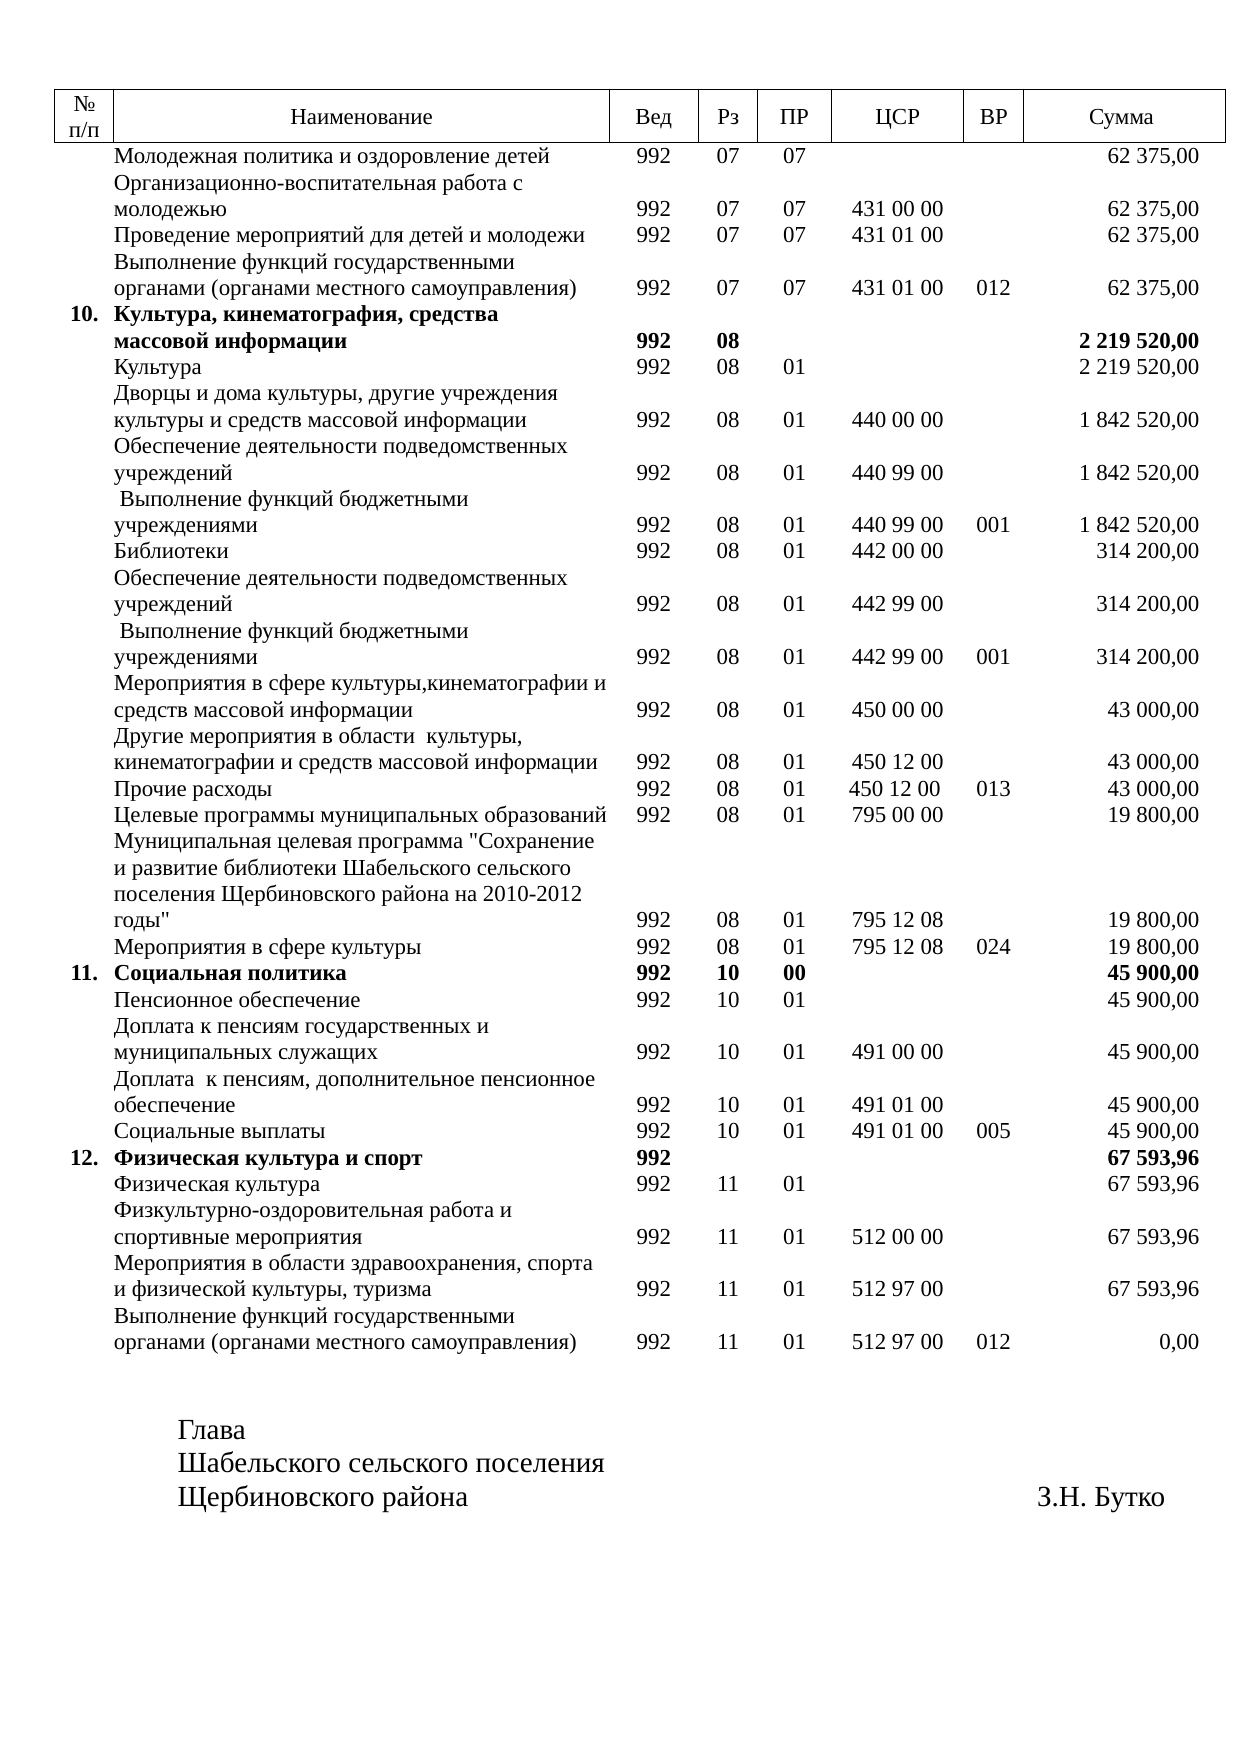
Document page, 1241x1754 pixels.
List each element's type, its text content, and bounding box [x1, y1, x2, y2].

table_cell Мероприятия в сфере культуры,кинематографии и средств массовой информации [114, 669, 609, 722]
table_cell Физическая культура и спорт [114, 1144, 609, 1170]
table_cell [1212, 248, 1216, 300]
table_cell 442 99 00 [831, 617, 964, 669]
table_cell [758, 1144, 831, 1170]
table_cell [1220, 959, 1225, 986]
table_cell [1199, 959, 1208, 986]
table_header ВР [964, 90, 1023, 142]
table_cell [1208, 933, 1212, 959]
table_cell [964, 986, 1023, 1012]
table_cell [55, 380, 114, 432]
table_header ПР [758, 90, 831, 142]
table_cell [1212, 1144, 1216, 1170]
table_cell [1208, 828, 1212, 933]
table_cell Муниципальная целевая программа "Сохранение и развитие библиотеки Шабельского сельского поселения Щербиновского района на 2010-2012 годы" [114, 828, 609, 933]
table_cell [1220, 143, 1225, 169]
table_cell Физкультурно-оздоровительная работа и спортивные мероприятия [114, 1196, 609, 1249]
table_cell 012 [964, 1302, 1023, 1354]
table_cell [758, 300, 831, 353]
table_cell [1208, 669, 1212, 722]
table_cell 005 [964, 1118, 1023, 1144]
table_cell 012 [964, 248, 1023, 300]
table_cell [55, 669, 114, 722]
text Шабельского сельского поселения Щербиновского района З.Н. Бутко [177, 1446, 1166, 1513]
table_cell 992 [609, 1170, 698, 1196]
table_cell 08 [698, 485, 757, 538]
table_cell Культура, кинематография, средства массовой информации [114, 300, 609, 353]
table_cell [1216, 1249, 1220, 1302]
table_cell 440 99 00 [831, 432, 964, 485]
table_cell [1212, 485, 1216, 538]
table_cell 024 [964, 933, 1023, 959]
table_cell [1216, 485, 1220, 538]
table_cell [1208, 1302, 1212, 1354]
table_cell [1212, 1170, 1216, 1196]
table_cell [964, 380, 1023, 432]
table_cell [1208, 722, 1212, 775]
table_cell [964, 1012, 1023, 1065]
table_cell [1199, 1249, 1208, 1302]
table_cell 67 593,96 [1023, 1249, 1199, 1302]
table_cell [1216, 617, 1220, 669]
table_cell [1220, 933, 1225, 959]
table_cell 45 900,00 [1023, 959, 1199, 986]
table_cell [1212, 1065, 1216, 1117]
table_cell [1199, 1012, 1208, 1065]
table_cell 440 00 00 [831, 380, 964, 432]
table_cell 01 [758, 775, 831, 801]
table_cell 0,00 [1023, 1302, 1199, 1354]
table_cell [1208, 432, 1212, 485]
table_cell [1220, 564, 1225, 617]
table_cell 512 97 00 [831, 1249, 964, 1302]
table_cell [55, 353, 114, 379]
table_cell [1199, 353, 1208, 379]
table_cell 992 [609, 169, 698, 221]
table_cell [1199, 485, 1208, 538]
table_cell 001 [964, 617, 1023, 669]
table_cell 440 99 00 [831, 485, 964, 538]
table_cell [1212, 300, 1216, 353]
table_cell [1212, 221, 1216, 248]
table_cell [698, 1144, 757, 1170]
table_cell Выполнение функций государственными органами (органами местного самоуправления) [114, 1302, 609, 1354]
table_cell 01 [758, 1065, 831, 1117]
table_cell 08 [698, 722, 757, 775]
table_cell 67 593,96 [1023, 1144, 1199, 1170]
table_cell [1216, 380, 1220, 432]
table_cell 43 000,00 [1023, 722, 1199, 775]
table_cell [1212, 617, 1216, 669]
table_cell 01 [758, 1012, 831, 1065]
table_cell [1199, 221, 1208, 248]
table_cell [1212, 828, 1216, 933]
table_cell [1220, 1065, 1225, 1117]
table_cell 19 800,00 [1023, 801, 1199, 827]
table_cell 442 00 00 [831, 538, 964, 564]
table_cell 10 [698, 986, 757, 1012]
table_cell 08 [698, 300, 757, 353]
table_cell [1216, 775, 1220, 801]
table_cell 01 [758, 538, 831, 564]
table_header Сумма [1024, 90, 1225, 142]
table_cell [831, 959, 964, 986]
table_cell 992 [609, 538, 698, 564]
table_cell 992 [609, 801, 698, 827]
table_cell [1216, 933, 1220, 959]
table_cell 10 [698, 1012, 757, 1065]
table_cell [55, 775, 114, 801]
table_cell 10 [698, 1118, 757, 1144]
table_cell [964, 353, 1023, 379]
table_cell [55, 538, 114, 564]
table_cell 992 [609, 432, 698, 485]
table_cell 08 [698, 801, 757, 827]
table_cell [1216, 143, 1220, 169]
table_cell [1208, 986, 1212, 1012]
table_cell [1220, 353, 1225, 379]
table_cell 1 842 520,00 [1023, 432, 1199, 485]
table_cell [1216, 801, 1220, 827]
table_cell Социальные выплаты [114, 1118, 609, 1144]
table_cell 450 00 00 [831, 669, 964, 722]
table_cell 491 00 00 [831, 1012, 964, 1065]
table_cell 19 800,00 [1023, 933, 1199, 959]
table_cell [1216, 959, 1220, 986]
table_cell 43 000,00 [1023, 775, 1199, 801]
table_cell 01 [758, 564, 831, 617]
table_cell 01 [758, 380, 831, 432]
table_cell Выполнение функций бюджетными учреждениями [114, 485, 609, 538]
table_cell [55, 432, 114, 485]
table_cell [55, 617, 114, 669]
table_cell [1220, 300, 1225, 353]
table_cell [1216, 248, 1220, 300]
table_cell [964, 1249, 1023, 1302]
table_cell [1220, 1249, 1225, 1302]
table_cell 1 842 520,00 [1023, 485, 1199, 538]
table_cell [1216, 221, 1220, 248]
table_cell [1220, 1302, 1225, 1354]
table_cell [55, 143, 114, 169]
table_cell [1216, 1302, 1220, 1354]
table_cell 07 [698, 143, 757, 169]
table_cell 08 [698, 380, 757, 432]
table_cell 2 219 520,00 [1023, 300, 1199, 353]
table_cell [964, 300, 1023, 353]
table_cell Библиотеки [114, 538, 609, 564]
table_cell [831, 1170, 964, 1196]
table_cell [964, 801, 1023, 827]
table_cell [1199, 1118, 1208, 1144]
table_cell [1212, 169, 1216, 221]
table_cell 62 375,00 [1023, 248, 1199, 300]
table_cell [1216, 300, 1220, 353]
table_header ЦСР [832, 90, 963, 142]
table_cell [55, 1170, 114, 1196]
table_cell [1216, 1170, 1220, 1196]
table_cell [964, 564, 1023, 617]
table_cell [1199, 669, 1208, 722]
table_cell 491 01 00 [831, 1118, 964, 1144]
table_cell 992 [609, 353, 698, 379]
table_cell 2 219 520,00 [1023, 353, 1199, 379]
table_cell 07 [698, 248, 757, 300]
table_cell 992 [609, 1065, 698, 1117]
table_cell [831, 143, 964, 169]
table_cell 992 [609, 1249, 698, 1302]
table_cell [1208, 564, 1212, 617]
table_cell [1199, 538, 1208, 564]
table_cell 795 12 08 [831, 828, 964, 933]
table_cell 442 99 00 [831, 564, 964, 617]
table_cell [1216, 1118, 1220, 1144]
table_cell 01 [758, 1196, 831, 1249]
table_cell 431 00 00 [831, 169, 964, 221]
table_cell 431 01 00 [831, 221, 964, 248]
table_cell 08 [698, 432, 757, 485]
table_cell 12. [55, 1144, 114, 1170]
table_cell [55, 564, 114, 617]
table_cell [55, 801, 114, 827]
table_cell 01 [758, 933, 831, 959]
table_cell [1212, 1196, 1216, 1249]
table_cell 512 00 00 [831, 1196, 964, 1249]
table_cell 992 [609, 485, 698, 538]
table_cell 992 [609, 722, 698, 775]
table_cell 992 [609, 1144, 698, 1170]
table_cell 01 [758, 986, 831, 1012]
table_cell [1220, 1196, 1225, 1249]
table_cell 992 [609, 248, 698, 300]
table_cell 08 [698, 538, 757, 564]
table_cell 07 [758, 169, 831, 221]
table_cell 67 593,96 [1023, 1170, 1199, 1196]
table_cell [1199, 933, 1208, 959]
table_cell [1216, 722, 1220, 775]
table_cell [1208, 353, 1212, 379]
table_cell [1220, 169, 1225, 221]
table_cell [964, 538, 1023, 564]
table_cell [1199, 722, 1208, 775]
table_cell [1220, 1012, 1225, 1065]
table_cell [55, 248, 114, 300]
table_cell [55, 722, 114, 775]
table_cell [1212, 933, 1216, 959]
table_cell [1199, 248, 1208, 300]
table_cell [55, 828, 114, 933]
table_cell Выполнение функций государственными органами (органами местного самоуправления) [114, 248, 609, 300]
table_cell 01 [758, 353, 831, 379]
table_cell 45 900,00 [1023, 986, 1199, 1012]
table_cell [1208, 221, 1212, 248]
table_cell [1212, 986, 1216, 1012]
table_cell 992 [609, 221, 698, 248]
table_cell [1208, 1065, 1212, 1117]
table_cell [55, 1012, 114, 1065]
table_cell [1212, 353, 1216, 379]
table_cell [1216, 828, 1220, 933]
table_cell Физическая культура [114, 1170, 609, 1196]
table_cell [1220, 1118, 1225, 1144]
table_cell 992 [609, 1196, 698, 1249]
table_cell [964, 959, 1023, 986]
table_cell [1220, 986, 1225, 1012]
table_cell [55, 986, 114, 1012]
table_cell [1212, 432, 1216, 485]
table_cell 19 800,00 [1023, 828, 1199, 933]
table_cell 314 200,00 [1023, 564, 1199, 617]
table_cell [1220, 828, 1225, 933]
table_cell [1208, 1118, 1212, 1144]
table_cell 992 [609, 986, 698, 1012]
table_cell [1216, 1196, 1220, 1249]
table_cell 07 [698, 169, 757, 221]
table_cell [1208, 1170, 1212, 1196]
table_cell [1212, 143, 1216, 169]
table_cell [55, 485, 114, 538]
table_header Вед [610, 90, 698, 142]
table_cell [1220, 538, 1225, 564]
table_cell 795 00 00 [831, 801, 964, 827]
table_cell [1199, 300, 1208, 353]
table_cell 450 12 00 [831, 775, 964, 801]
table_cell [1212, 959, 1216, 986]
table_cell 512 97 00 [831, 1302, 964, 1354]
table_cell 10 [698, 959, 757, 986]
table_cell [964, 828, 1023, 933]
table_cell [1212, 1118, 1216, 1144]
table_cell [55, 1196, 114, 1249]
table_cell [964, 722, 1023, 775]
table_cell Обеспечение деятельности подведомственных учреждений [114, 564, 609, 617]
table_cell [831, 1144, 964, 1170]
table_cell [1220, 380, 1225, 432]
table_cell 07 [698, 221, 757, 248]
table_cell [1208, 1012, 1212, 1065]
table_cell 992 [609, 1012, 698, 1065]
table_cell Другие мероприятия в области культуры, кинематографии и средств массовой информации [114, 722, 609, 775]
table_cell Организационно-воспитательная работа с молодежью [114, 169, 609, 221]
table_cell 11. [55, 959, 114, 986]
table_cell Социальная политика [114, 959, 609, 986]
table_cell [1199, 1302, 1208, 1354]
table_cell 314 200,00 [1023, 617, 1199, 669]
table_cell 992 [609, 775, 698, 801]
table_cell 11 [698, 1302, 757, 1354]
table_cell 992 [609, 300, 698, 353]
table_cell 11 [698, 1170, 757, 1196]
table_cell [1216, 564, 1220, 617]
table_cell [1212, 775, 1216, 801]
table_cell [55, 1249, 114, 1302]
table_cell [1220, 248, 1225, 300]
table_cell [1216, 986, 1220, 1012]
table_cell Молодежная политика и оздоровление детей [114, 143, 609, 169]
table_cell 01 [758, 669, 831, 722]
table_cell 795 12 08 [831, 933, 964, 959]
table_cell 43 000,00 [1023, 669, 1199, 722]
table_cell [1208, 380, 1212, 432]
table_cell [1199, 1196, 1208, 1249]
table_cell [1208, 801, 1212, 827]
table_cell 013 [964, 775, 1023, 801]
table_cell Доплата к пенсиям государственных и муниципальных служащих [114, 1012, 609, 1065]
table_cell [964, 669, 1023, 722]
table_cell [1199, 1065, 1208, 1117]
table_cell 07 [758, 143, 831, 169]
table_header № п/п [55, 90, 113, 142]
table_cell [1212, 801, 1216, 827]
table_cell [1220, 669, 1225, 722]
table_cell 08 [698, 933, 757, 959]
table_cell [1212, 669, 1216, 722]
table_cell 314 200,00 [1023, 538, 1199, 564]
table_cell [1199, 617, 1208, 669]
table_cell [1212, 1012, 1216, 1065]
table_cell Прочие расходы [114, 775, 609, 801]
table_cell [1199, 986, 1208, 1012]
table_cell [1199, 169, 1208, 221]
table_cell 01 [758, 722, 831, 775]
text Глава [177, 1412, 1166, 1446]
table_cell 992 [609, 959, 698, 986]
table_cell 45 900,00 [1023, 1118, 1199, 1144]
table_cell 01 [758, 828, 831, 933]
table_cell [55, 933, 114, 959]
table_cell 11 [698, 1249, 757, 1302]
table_cell 07 [758, 221, 831, 248]
table_cell 01 [758, 1302, 831, 1354]
table_cell [1212, 538, 1216, 564]
table_cell [1208, 485, 1212, 538]
table_cell 992 [609, 933, 698, 959]
table_cell 01 [758, 1170, 831, 1196]
table_cell [1216, 432, 1220, 485]
table_cell 08 [698, 775, 757, 801]
table_cell [55, 221, 114, 248]
table_cell 992 [609, 143, 698, 169]
table_cell Целевые программы муниципальных образований [114, 801, 609, 827]
table_cell 10. [55, 300, 114, 353]
table_cell 992 [609, 669, 698, 722]
table_cell Проведение мероприятий для детей и молодежи [114, 221, 609, 248]
table_cell [1199, 801, 1208, 827]
table_cell [1212, 380, 1216, 432]
table_cell 01 [758, 485, 831, 538]
table_cell 07 [758, 248, 831, 300]
table_cell 08 [698, 828, 757, 933]
table_cell [1212, 722, 1216, 775]
table_cell [1208, 538, 1212, 564]
table_cell 450 12 00 [831, 722, 964, 775]
table_cell 08 [698, 669, 757, 722]
table_cell [1212, 1302, 1216, 1354]
table_cell [1208, 1144, 1212, 1170]
table_cell 45 900,00 [1023, 1065, 1199, 1117]
table_cell [1199, 143, 1208, 169]
table_cell 01 [758, 1249, 831, 1302]
table_cell Дворцы и дома культуры, другие учреждения культуры и средств массовой информации [114, 380, 609, 432]
table_cell 10 [698, 1065, 757, 1117]
table_cell 491 01 00 [831, 1065, 964, 1117]
table_cell [964, 143, 1023, 169]
table_cell [1208, 143, 1212, 169]
table_cell [1208, 248, 1212, 300]
table_cell 992 [609, 828, 698, 933]
table_cell [1208, 959, 1212, 986]
table_cell 992 [609, 380, 698, 432]
table_cell [831, 300, 964, 353]
table_cell 11 [698, 1196, 757, 1249]
table_cell Обеспечение деятельности подведомственных учреждений [114, 432, 609, 485]
table_cell [1216, 1012, 1220, 1065]
table_cell [831, 353, 964, 379]
table_cell Мероприятия в области здравоохранения, спорта и физической культуры, туризма [114, 1249, 609, 1302]
table_header Рз [699, 90, 757, 142]
table_cell [1220, 485, 1225, 538]
table_cell [55, 1118, 114, 1144]
table_cell [1216, 169, 1220, 221]
table_cell [964, 169, 1023, 221]
table_cell 00 [758, 959, 831, 986]
table_cell [1208, 1196, 1212, 1249]
table_cell 45 900,00 [1023, 1012, 1199, 1065]
table_cell [1208, 169, 1212, 221]
table_cell 992 [609, 1118, 698, 1144]
table_cell [1199, 828, 1208, 933]
table_cell [964, 432, 1023, 485]
table_cell [964, 221, 1023, 248]
table_cell [964, 1065, 1023, 1117]
table_cell [964, 1170, 1023, 1196]
table_cell [1220, 432, 1225, 485]
table_cell [1208, 300, 1212, 353]
table_cell [1199, 1170, 1208, 1196]
table_cell 01 [758, 432, 831, 485]
table_cell 01 [758, 617, 831, 669]
table_cell [55, 1065, 114, 1117]
table_cell [1220, 801, 1225, 827]
table_cell [1199, 775, 1208, 801]
table_cell Доплата к пенсиям, дополнительное пенсионное обеспечение [114, 1065, 609, 1117]
table_cell [1216, 538, 1220, 564]
table_cell [1220, 1144, 1225, 1170]
table_cell [55, 1302, 114, 1354]
table_cell Культура [114, 353, 609, 379]
table_cell 001 [964, 485, 1023, 538]
table_cell [1208, 617, 1212, 669]
table_cell [1208, 775, 1212, 801]
table_cell [1216, 1065, 1220, 1117]
table_cell 62 375,00 [1023, 143, 1199, 169]
table_cell 01 [758, 801, 831, 827]
table_cell [1199, 1144, 1208, 1170]
table_cell 62 375,00 [1023, 169, 1199, 221]
table_cell [1212, 564, 1216, 617]
table_cell 992 [609, 617, 698, 669]
table_header Наименование [114, 90, 609, 142]
table_cell [1199, 380, 1208, 432]
table_cell 08 [698, 617, 757, 669]
table_cell [1220, 221, 1225, 248]
table_cell [964, 1196, 1023, 1249]
table_cell [1216, 353, 1220, 379]
table_cell [1216, 669, 1220, 722]
table_cell 992 [609, 1302, 698, 1354]
table_cell [1199, 564, 1208, 617]
table_cell [831, 986, 964, 1012]
table_cell [964, 1144, 1023, 1170]
table_cell [1212, 1249, 1216, 1302]
table_cell 01 [758, 1118, 831, 1144]
table_cell 67 593,96 [1023, 1196, 1199, 1249]
table_cell [1208, 1249, 1212, 1302]
table_cell Мероприятия в сфере культуры [114, 933, 609, 959]
table_cell 08 [698, 353, 757, 379]
table_cell [1216, 1144, 1220, 1170]
table_cell 62 375,00 [1023, 221, 1199, 248]
table_cell Выполнение функций бюджетными учреждениями [114, 617, 609, 669]
table_cell 431 01 00 [831, 248, 964, 300]
table_cell [1220, 617, 1225, 669]
table_cell Пенсионное обеспечение [114, 986, 609, 1012]
table_cell [1220, 1170, 1225, 1196]
table_cell 992 [609, 564, 698, 617]
table_cell [55, 169, 114, 221]
table_cell 08 [698, 564, 757, 617]
table_cell [1220, 775, 1225, 801]
table_cell [1199, 432, 1208, 485]
table_cell [1220, 722, 1225, 775]
table_cell 1 842 520,00 [1023, 380, 1199, 432]
